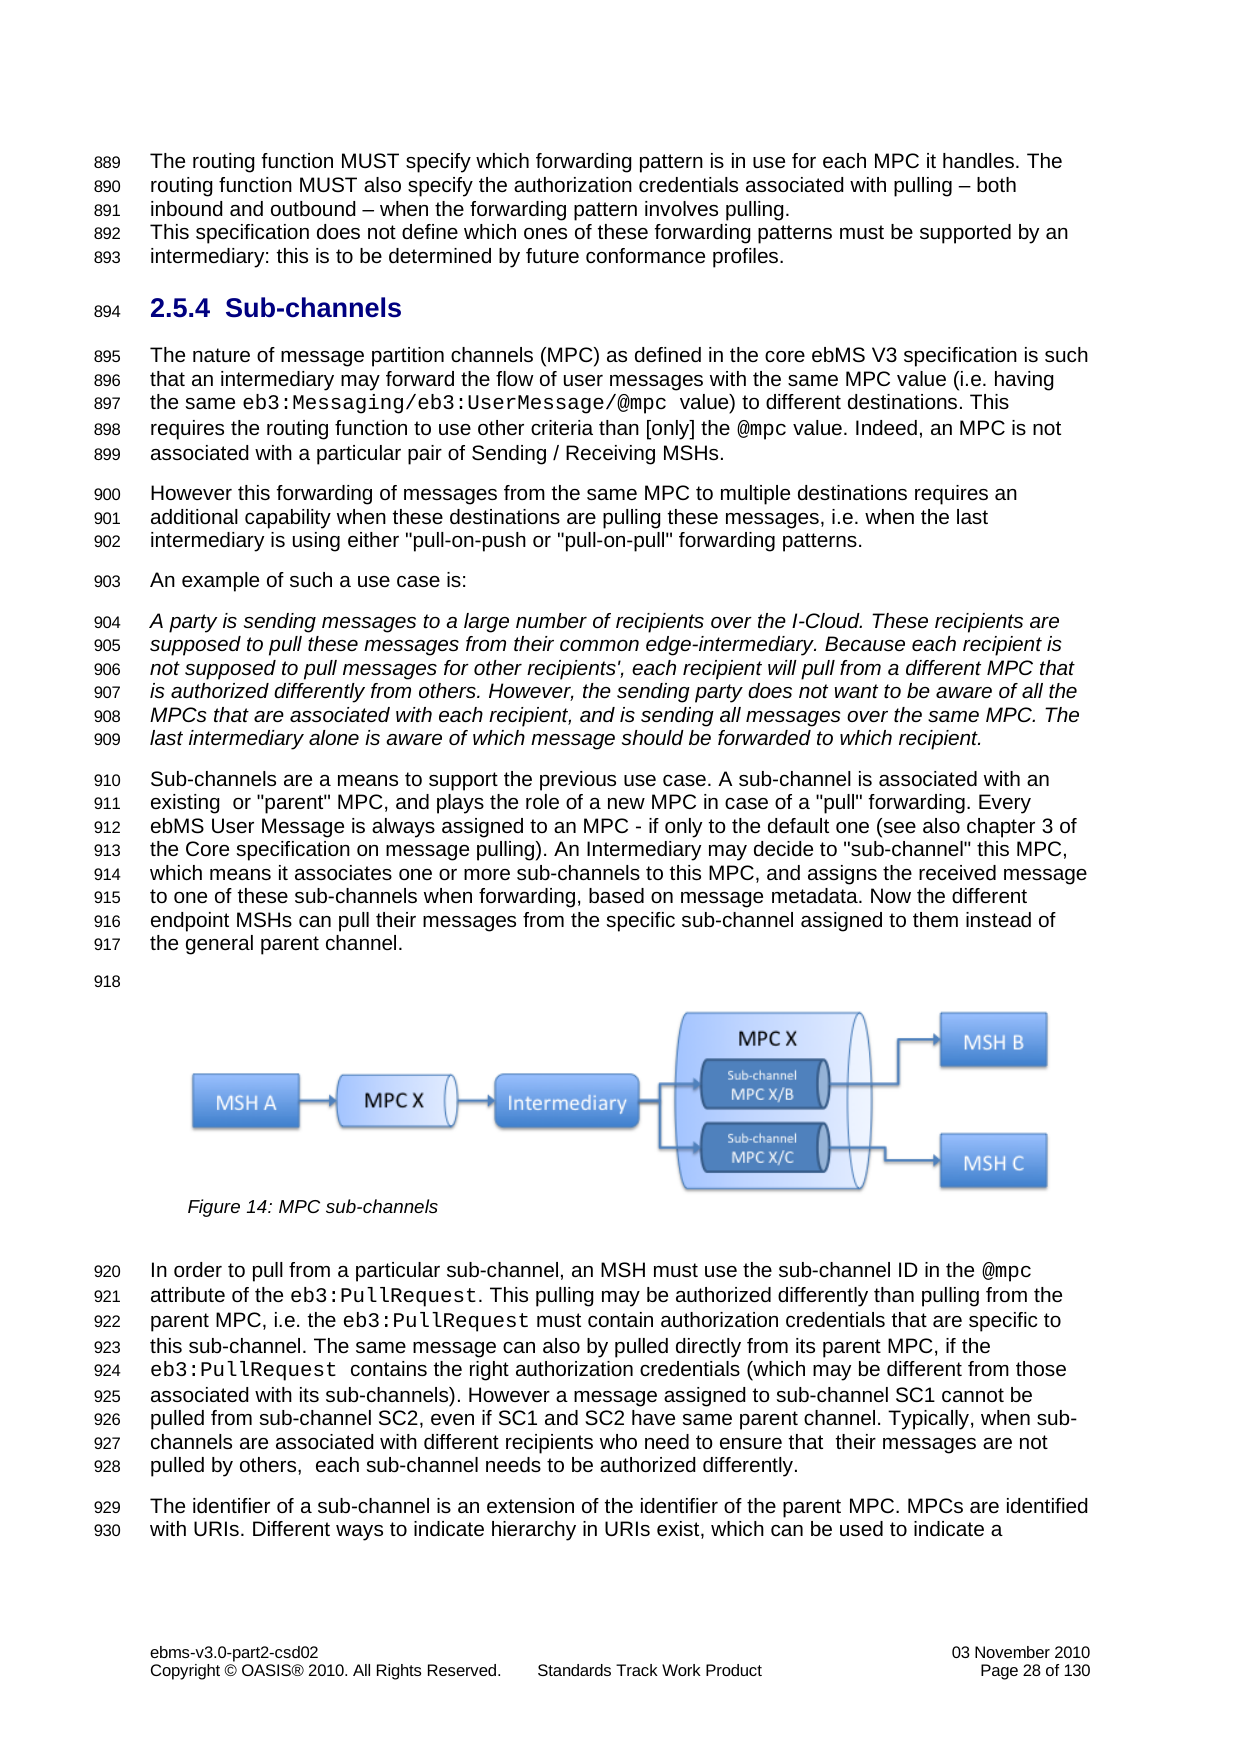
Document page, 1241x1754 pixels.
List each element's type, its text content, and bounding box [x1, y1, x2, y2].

text The identifier of a sub-channel is an extension of the identifier of the parent MPC. MPCs are identified with URIs. Different ways to indicate hierarchy in URIs exist, which can be used to indicate a [150, 1494, 1090, 1541]
text The nature of message partition channels (MPC) as defined in the core ebMS V3 specification is such that an intermediary may forward the flow of user messages with the same MPC value (i.e. having the same eb3:Messaging/eb3:UserMessage/@mpc value) to different destinations. This requires the routing function to use other criteria than [only] the @mpc value. Indeed, an MPC is not associated with a particular pair of Sending / Receiving MSHs. [150, 343, 1090, 465]
text However this forwarding of messages from the same MPC to multiple destinations requires an additional capability when these destinations are pulling these messages, i.e. when the last intermediary is using either "pull-on-push or "pull-on-pull" forwarding patterns. [150, 482, 1090, 552]
text In order to pull from a particular sub-channel, an MSH must use the sub-channel ID in the @mpc attribute of the eb3:PullRequest. This pulling may be authorized differently than pulling from the parent MPC, i.e. the eb3:PullRequest must contain authorization credentials that are specific to this sub-channel. The same message can also by pulled directly from its parent MPC, if the eb3:PullRequest contains the right authorization credentials (which may be different from those associated with its sub-channels). However a message assigned to sub-channel SC1 cannot be pulled from sub-channel SC2, even if SC1 and SC2 have same parent channel. Typically, when sub-channels are associated with different recipients who need to ensure that their messages are not pulled by others, each sub-channel needs to be authorized differently. [150, 1258, 1090, 1477]
text This specification does not define which ones of these forwarding patterns must be supported by an intermediary: this is to be determined by future conformance profiles. [150, 221, 1090, 268]
subtitle Sub-channels [150, 293, 1090, 323]
text An example of such a use case is: [150, 569, 1090, 592]
text The routing function MUST specify which forwarding pattern is in use for each MPC it handles. The routing function MUST also specify the authorization credentials associated with pulling – both inbound and outbound – when the forwarding pattern involves pulling. [150, 150, 1090, 221]
text A party is sending messages to a large number of recipients over the I-Cloud. These recipients are supposed to pull these messages from their common edge-intermediary. Because each recipient is not supposed to pull messages for other recipients', each recipient will pull from a different MPC that is authorized differently from others. However, the sending party does not want to be aware of all the MPCs that are associated with each recipient, and is sending all messages over the same MPC. The last intermediary alone is aware of which message should be forwarded to which recipient. [150, 609, 1090, 750]
picture [187, 1008, 1053, 1197]
text Sub-channels are a means to support the previous use case. A sub-channel is associated with an existing or "parent" MPC, and plays the role of a new MPC in case of a "pull" forwarding. Every ebMS User Message is always assigned to an MPC - if only to the default one (see also chapter 3 of the Core specification on message pulling). An Intermediary may decide to "sub-channel" this MPC, which means it associates one or more sub-channels to this MPC, and assigns the received message to one of these sub-channels when forwarding, based on message metadata. Now the different endpoint MSHs can pull their messages from the specific sub-channel assigned to them instead of the general parent channel. [150, 767, 1090, 955]
text Figure 14: MPC sub-channels [187, 1197, 1053, 1218]
